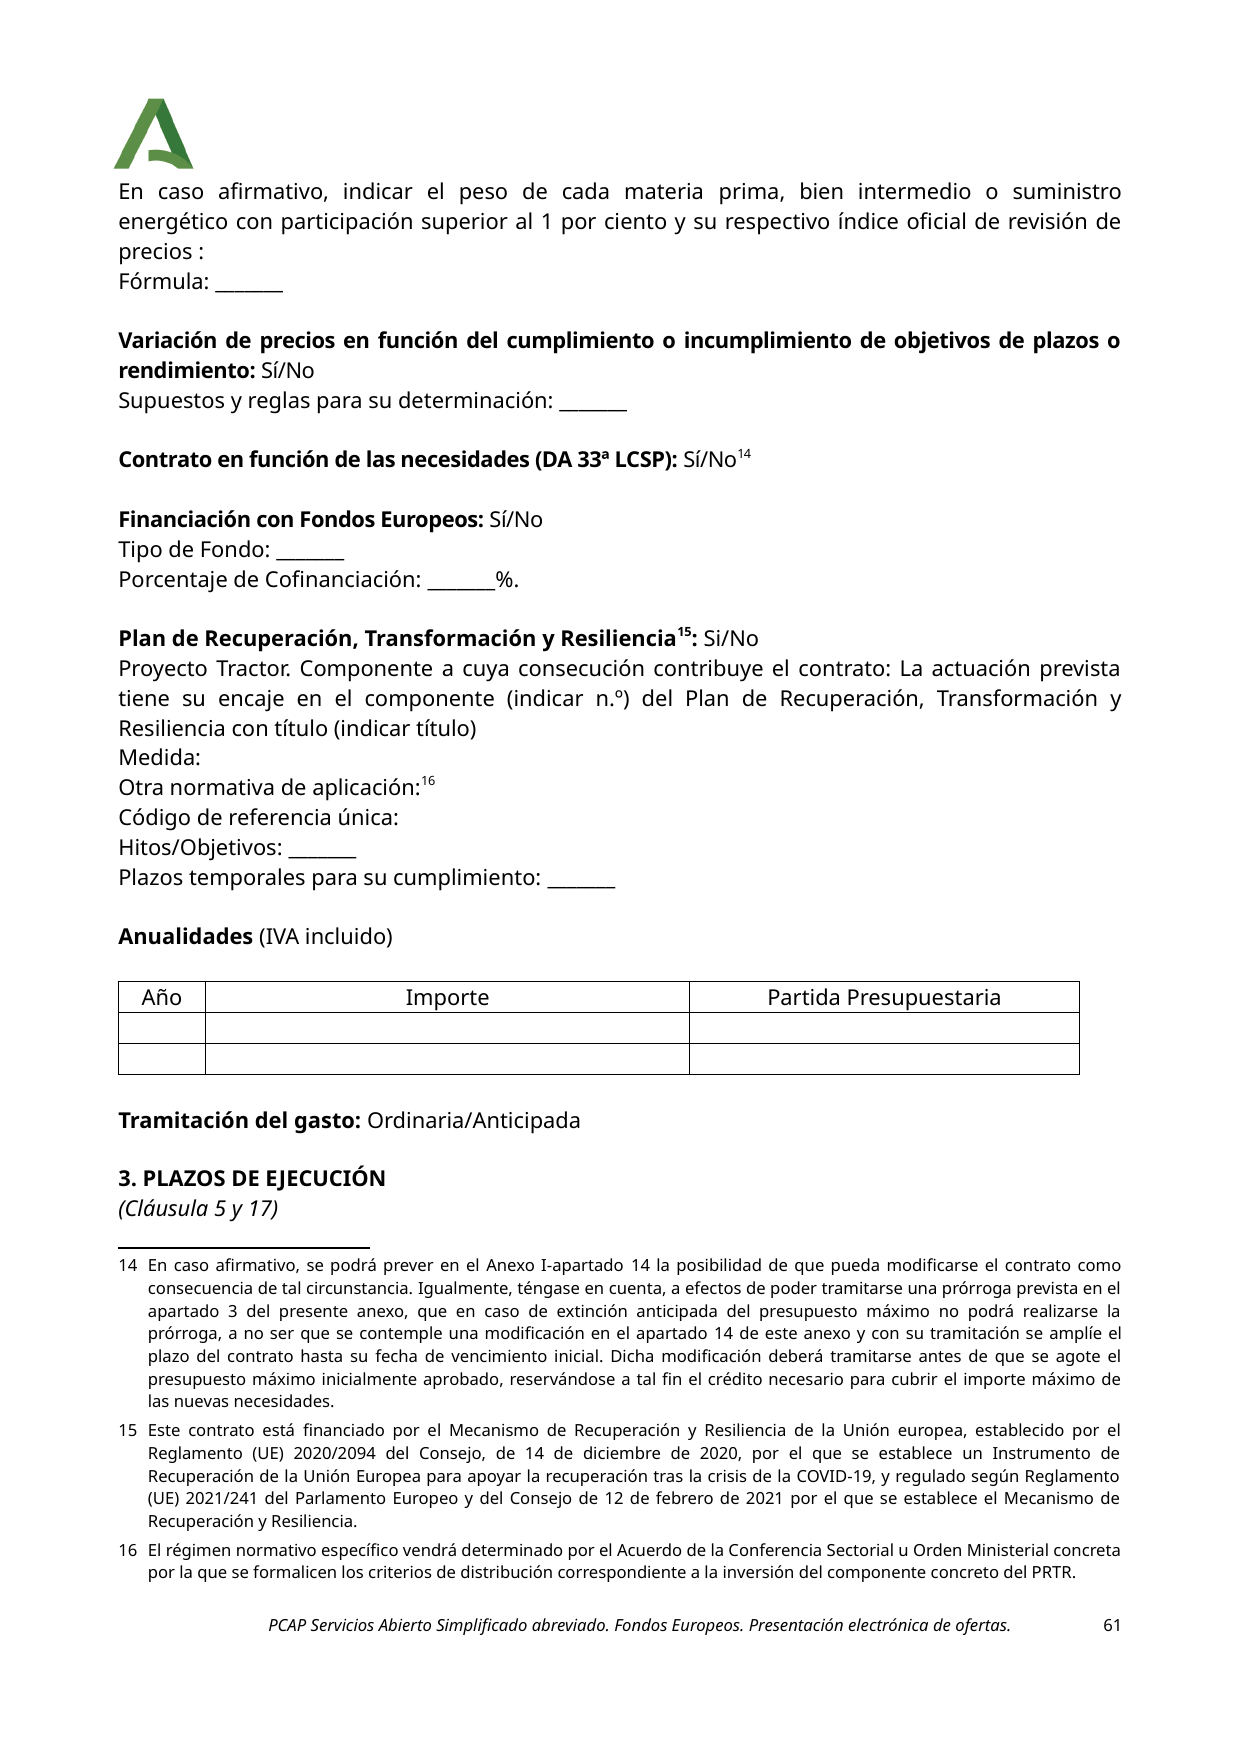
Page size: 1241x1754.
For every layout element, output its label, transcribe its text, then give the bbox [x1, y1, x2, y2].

text En caso afirmativo, indicar el peso de cada materia prima, bien intermedio o suministro energético con participación superior al 1 por ciento y su respectivo índice oficial de revisión de precios : [118, 176, 1122, 266]
text Tipo de Fondo: _______ [118, 534, 1122, 564]
text Proyecto Tractor. Componente a cuya consecución contribuye el contrato: La actuación prevista tiene su encaje en el componente (indicar n.º) del Plan de Recuperación, Transformación y Resiliencia con título (indicar título) [118, 653, 1122, 742]
text En caso afirmativo, se podrá prever en el Anexo I-apartado 14 la posibilidad de que pueda modificarse el contrato como consecuencia de tal circunstancia. Igualmente, téngase en cuenta, a efectos de poder tramitarse una prórroga prevista en el apartado 3 del presente anexo, que en caso de extinción anticipada del presupuesto máximo no podrá realizarse la prórroga, a no ser que se contemple una modificación en el apartado 14 de este anexo y con su tramitación se amplíe el plazo del contrato hasta su fecha de vencimiento inicial. Dicha modificación deberá tramitarse antes de que se agote el presupuesto máximo inicialmente aprobado, reservándose a tal fin el crédito necesario para cubrir el importe máximo de las nuevas necesidades. [118, 1254, 1122, 1413]
text Contrato en función de las necesidades (DA 33ª LCSP): Sí/No [118, 444, 1122, 474]
table_cell [690, 1044, 1079, 1074]
text (Cláusula 5 y 17) [118, 1193, 1122, 1223]
text Hitos/Objetivos: _______ [118, 832, 1122, 862]
table_cell [119, 1044, 205, 1074]
table_cell [206, 1013, 689, 1043]
table_header Importe [206, 982, 689, 1012]
table_cell [690, 1013, 1079, 1043]
text Porcentaje de Cofinanciación: _______%. [118, 564, 1122, 593]
text Anualidades (IVA incluido) [118, 921, 1122, 951]
text El régimen normativo específico vendrá determinado por el Acuerdo de la Conferencia Sectorial u Orden Ministerial concreta por la que se formalicen los criterios de distribución correspondiente a la inversión del componente concreto del PRTR. [118, 1538, 1122, 1584]
table_header Año [119, 982, 205, 1012]
table_header Partida Presupuestaria [690, 982, 1079, 1012]
text Financiación con Fondos Europeos: Sí/No [118, 504, 1122, 534]
text Código de referencia única: [118, 802, 1122, 832]
text Otra normativa de aplicación: [118, 772, 1122, 802]
text Este contrato está financiado por el Mecanismo de Recuperación y Resiliencia de la Unión europea, establecido por el Reglamento (UE) 2020/2094 del Consejo, de 14 de diciembre de 2020, por el que se establece un Instrumento de Recuperación de la Unión Europea para apoyar la recuperación tras la crisis de la COVID-19, y regulado según Reglamento (UE) 2021/241 del Parlamento Europeo y del Consejo de 12 de febrero de 2021 por el que se establece el Mecanismo de Recuperación y Resiliencia. [118, 1419, 1122, 1532]
text 3. PLAZOS DE EJECUCIÓN [118, 1163, 1122, 1193]
text Variación de precios en función del cumplimiento o incumplimiento de objetivos de plazos o rendimiento: Sí/No [118, 325, 1122, 385]
text Supuestos y reglas para su determinación: _______ [118, 385, 1122, 415]
text Medida: [118, 742, 1122, 772]
text Plazos temporales para su cumplimiento: _______ [118, 862, 1122, 891]
text Tramitación del gasto: Ordinaria/Anticipada [118, 1105, 1122, 1135]
picture [109, 94, 198, 173]
table_cell [206, 1044, 689, 1074]
text Plan de Recuperación, Transformación y Resiliencia: Si/No [118, 623, 1122, 653]
table_cell [119, 1013, 205, 1043]
text Fórmula: _______ [118, 266, 1122, 296]
